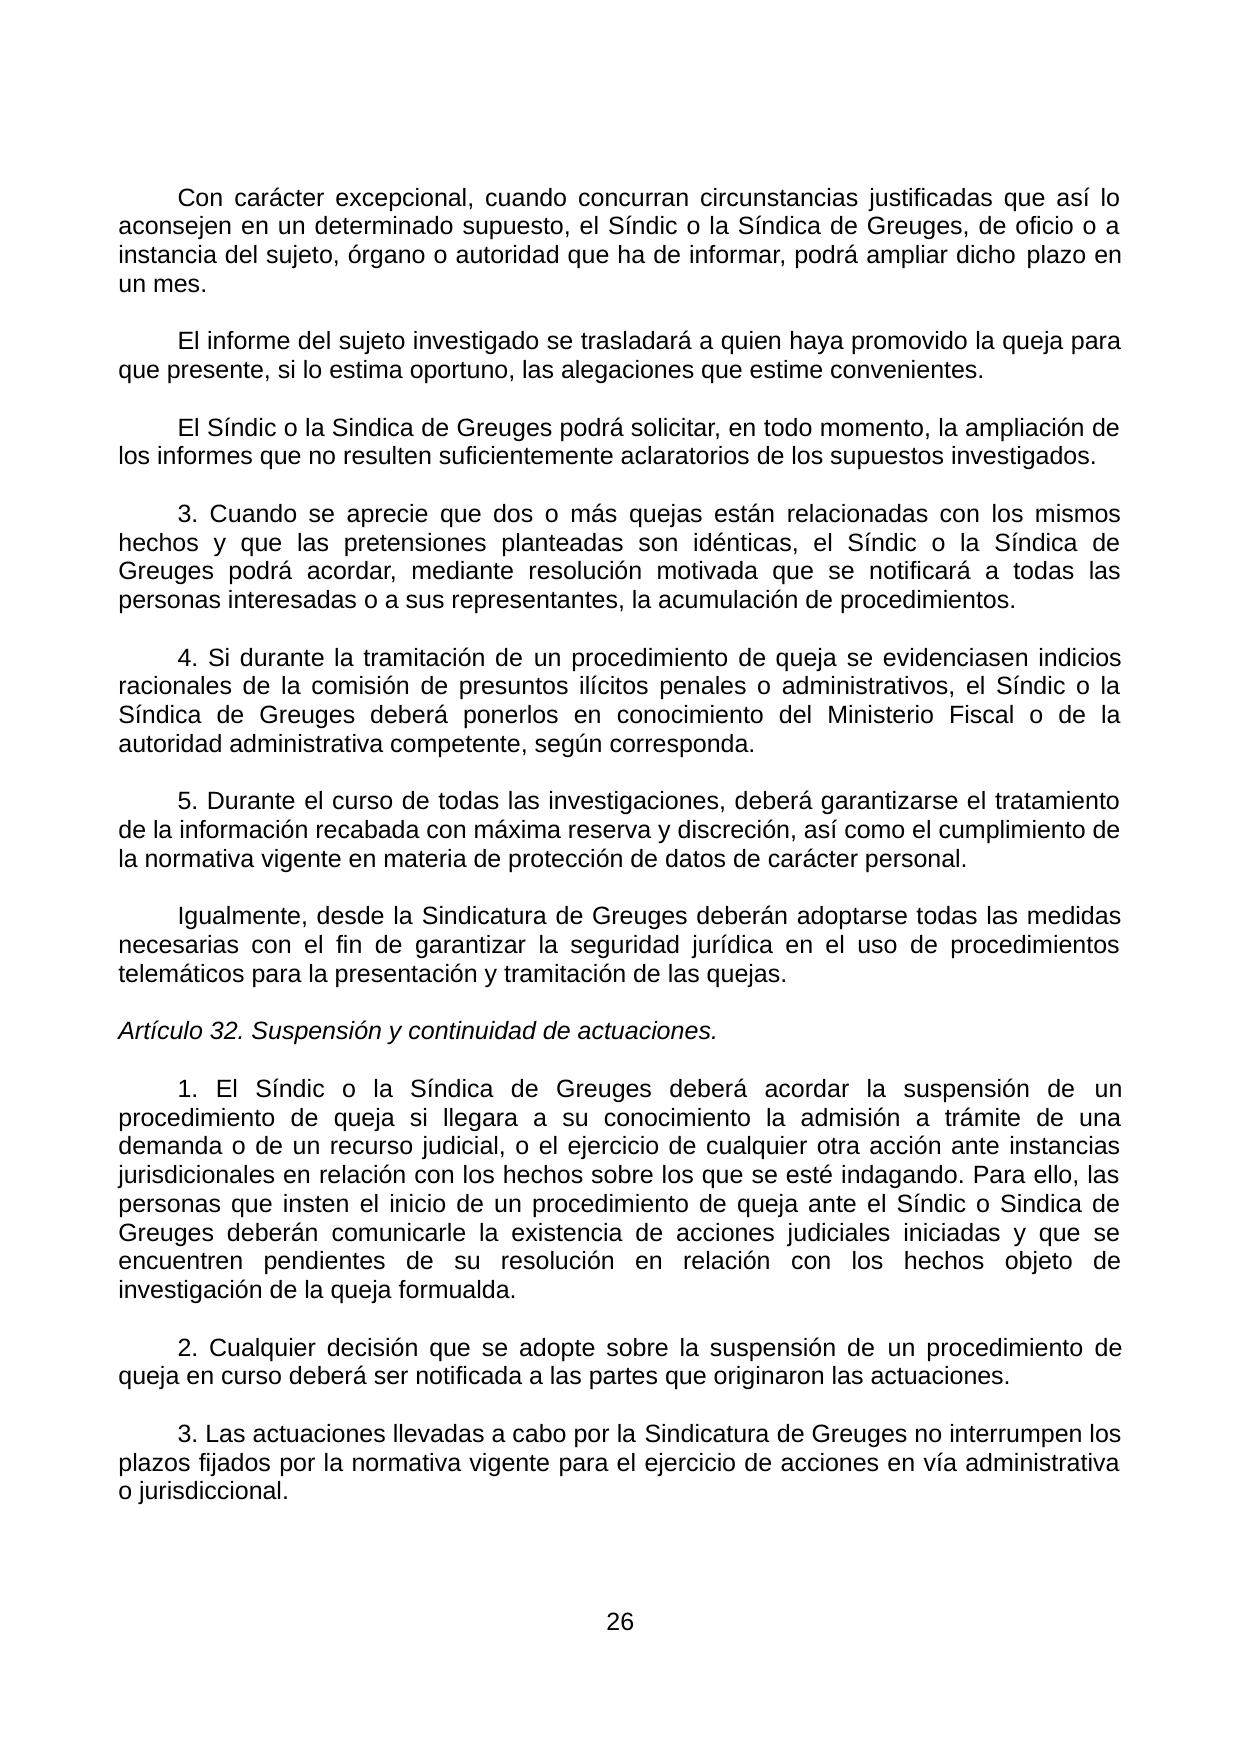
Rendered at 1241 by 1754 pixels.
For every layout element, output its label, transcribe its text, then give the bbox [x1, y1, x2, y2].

text 3. Cuando se aprecie que dos o más quejas están relacionadas con los mismos hechos y que las pretensiones planteadas son idénticas, el Síndic o la Síndica de Greuges podrá acordar, mediante resolución motivada que se notificará a todas las personas interesadas o a sus representantes, la acumulación de procedimientos. [118, 499, 1122, 614]
text Igualmente, desde la Sindicatura de Greuges deberán adoptarse todas las medidas necesarias con el fin de garantizar la seguridad jurídica en el uso de procedimientos telemáticos para la presentación y tramitación de las quejas. [118, 901, 1122, 988]
text 5. Durante el curso de todas las investigaciones, deberá garantizarse el tratamiento de la información recabada con máxima reserva y discreción, así como el cumplimiento de la normativa vigente en materia de protección de datos de carácter personal. [118, 786, 1122, 873]
text El informe del sujeto investigado se trasladará a quien haya promovido la queja para que presente, si lo estima oportuno, las alegaciones que estime convenientes. [118, 326, 1122, 384]
text 1. El Síndic o la Síndica de Greuges deberá acordar la suspensión de un procedimiento de queja si llegara a su conocimiento la admisión a trámite de una demanda o de un recurso judicial, o el ejercicio de cualquier otra acción ante instancias jurisdicionales en relación con los hechos sobre los que se esté indagando. Para ello, las personas que insten el inicio de un procedimiento de queja ante el Síndic o Sindica de Greuges deberán comunicarle la existencia de acciones judiciales iniciadas y que se encuentren pendientes de su resolución en relación con los hechos objeto de investigación de la queja formualda. [118, 1074, 1122, 1304]
text Artículo 32. Suspensión y continuidad de actuaciones. [118, 1016, 1122, 1045]
text 2. Cualquier decisión que se adopte sobre la suspensión de un procedimiento de queja en curso deberá ser notificada a las partes que originaron las actuaciones. [118, 1333, 1122, 1390]
text El Síndic o la Sindica de Greuges podrá solicitar, en todo momento, la ampliación de los informes que no resulten suficientemente aclaratorios de los supuestos investigados. [118, 413, 1122, 470]
text 4. Si durante la tramitación de un procedimiento de queja se evidenciasen indicios racionales de la comisión de presuntos ilícitos penales o administrativos, el Síndic o la Síndica de Greuges deberá ponerlos en conocimiento del Ministerio Fiscal o de la autoridad administrativa competente, según corresponda. [118, 643, 1122, 758]
text Con carácter excepcional, cuando concurran circunstancias justificadas que así lo aconsejen en un determinado supuesto, el Síndic o la Síndica de Greuges, de oficio o a instancia del sujeto, órgano o autoridad que ha de informar, podrá ampliar dicho plazo en un mes. [118, 183, 1122, 298]
text 3. Las actuaciones llevadas a cabo por la Sindicatura de Greuges no interrumpen los plazos fijados por la normativa vigente para el ejercicio de acciones en vía administrativa o jurisdiccional. [118, 1419, 1122, 1505]
